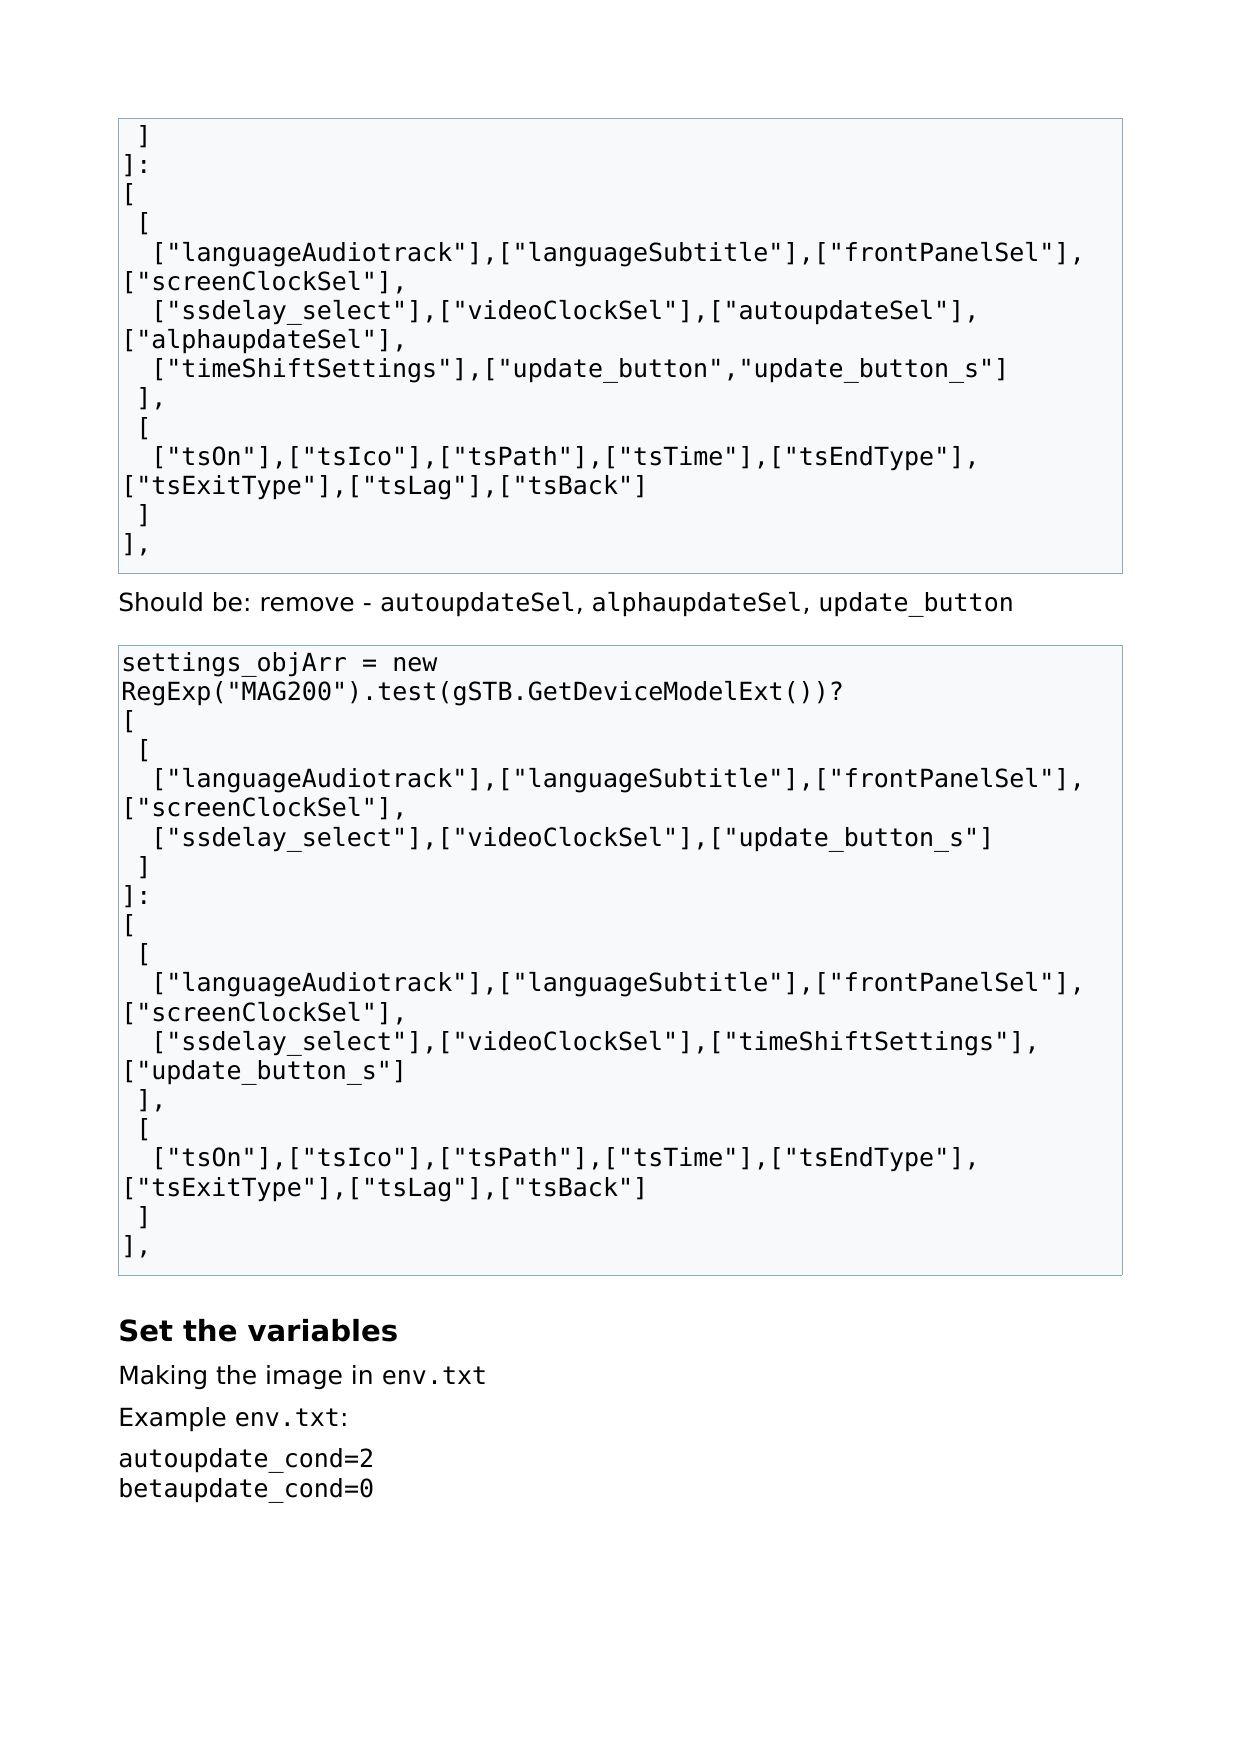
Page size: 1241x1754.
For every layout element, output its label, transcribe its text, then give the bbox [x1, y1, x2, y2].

table_header ] ]: [ [ ["languageAudiotrack"],["languageSubtitle"],["frontPanelSel"],["screenClockSel"], ["ssdelay_select"],["videoClockSel"],["autoupdateSel"],["alphaupdateSel"], ["timeShiftSettings"],["update_button","update_button_s"] ], [ ["tsOn"],["tsIco"],["tsPath"],["tsTime"],["tsEndType"],["tsExitType"],["tsLag"],["tsBack"] ] ], [119, 119, 1122, 573]
text Should be: remove - autoupdateSel, alphaupdateSel, update_button [118, 588, 1122, 617]
text Making the image in env.txt [118, 1361, 1122, 1390]
text Example env.txt: [118, 1403, 1122, 1432]
text autoupdate_cond=2 betaupdate_cond=0 [118, 1444, 1122, 1503]
subtitle Set the variables [118, 1315, 1122, 1349]
table_header settings_objArr = new RegExp("MAG200").test(gSTB.GetDeviceModelExt())? [ [ ["languageAudiotrack"],["languageSubtitle"],["frontPanelSel"],["screenClockSel"], ["ssdelay_select"],["videoClockSel"],["update_button_s"] ] ]: [ [ ["languageAudiotrack"],["languageSubtitle"],["frontPanelSel"],["screenClockSel"], ["ssdelay_select"],["videoClockSel"],["timeShiftSettings"],["update_button_s"] ], [ ["tsOn"],["tsIco"],["tsPath"],["tsTime"],["tsEndType"],["tsExitType"],["tsLag"],["tsBack"] ] ], [119, 646, 1122, 1275]
